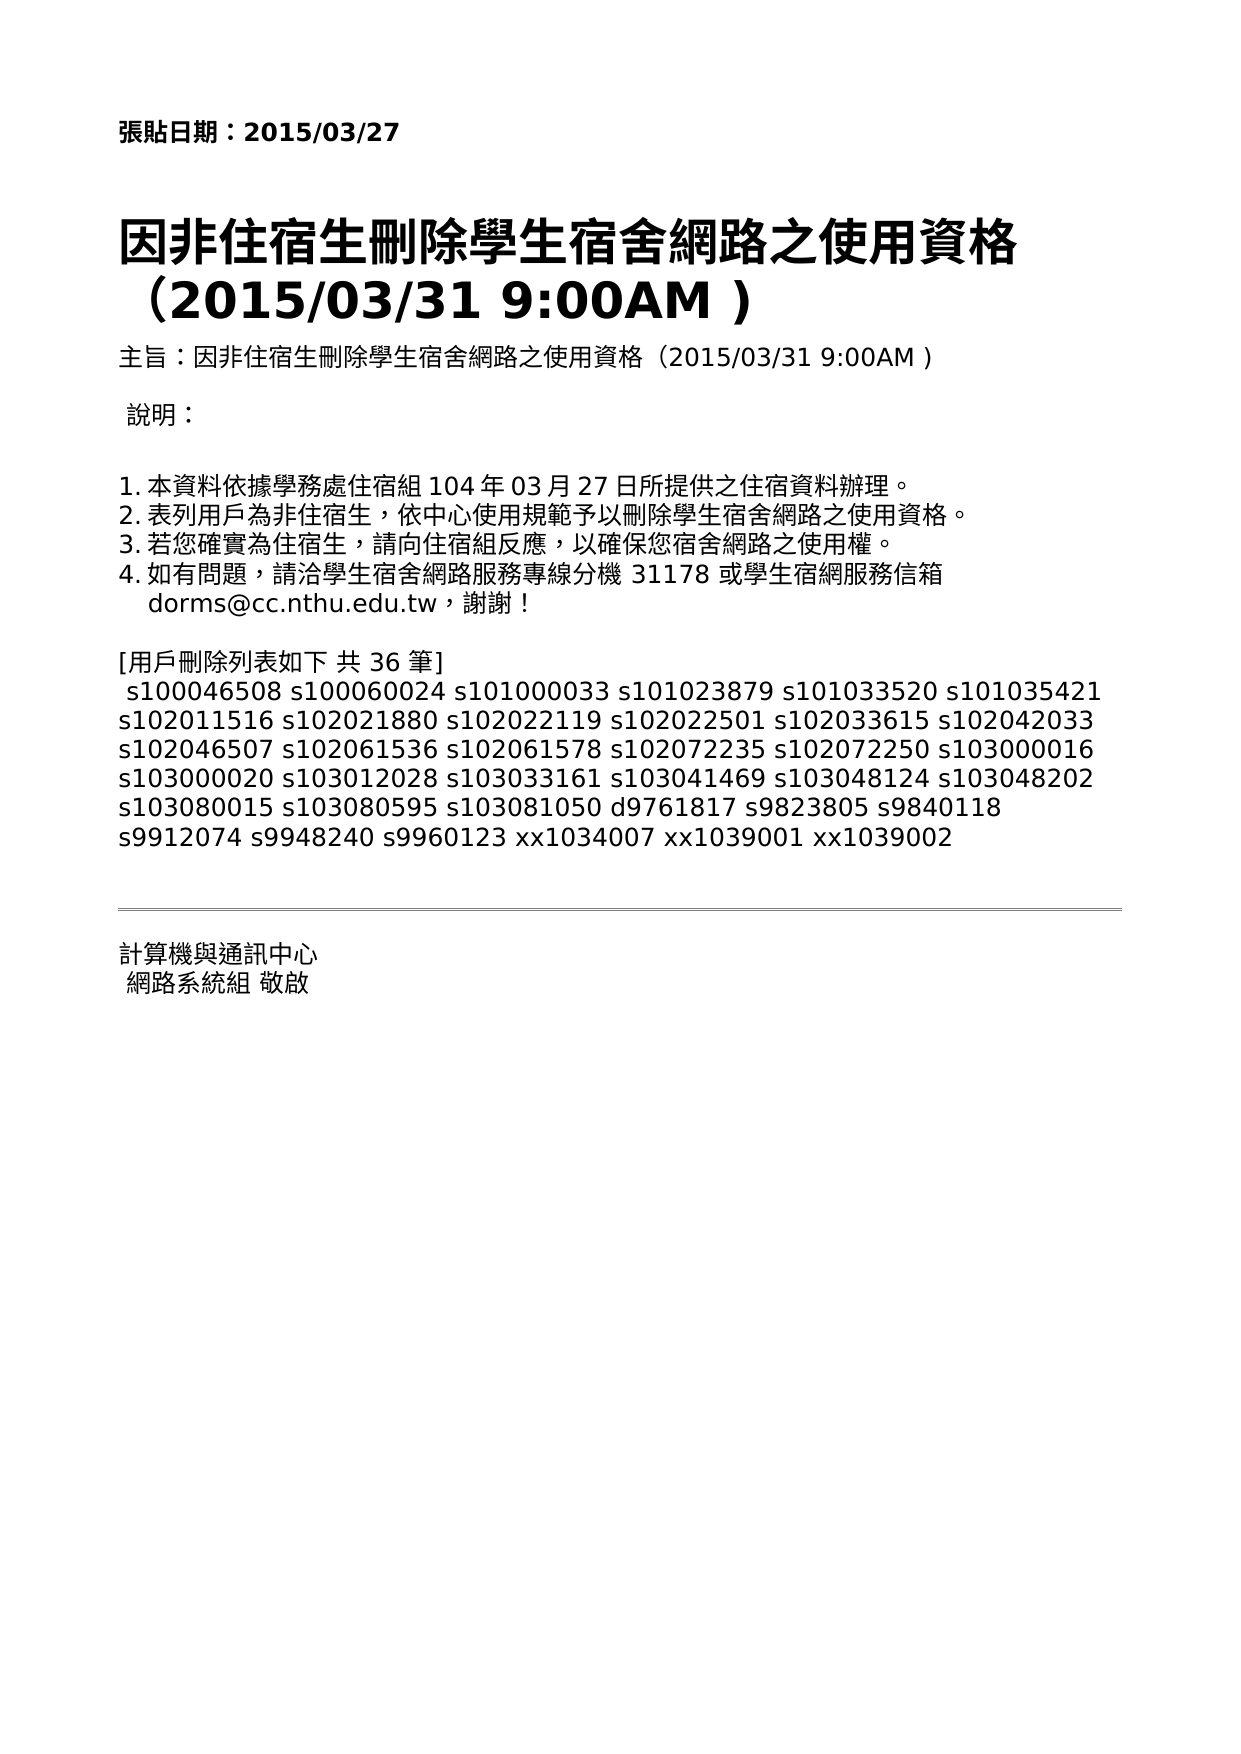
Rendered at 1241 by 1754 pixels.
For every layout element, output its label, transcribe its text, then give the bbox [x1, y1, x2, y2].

text 張貼日期：2015/03/27 [118, 118, 1122, 176]
list 若您確實為住宿生，請向住宿組反應，以確保您宿舍網路之使用權。 [118, 531, 1122, 560]
list 如有問題，請洽學生宿舍網路服務專線分機 31178 或學生宿網服務信箱dorms@cc.nthu.edu.tw，謝謝！ [118, 560, 1122, 618]
subtitle 因非住宿生刪除學生宿舍網路之使用資格（2015/03/31 9:00AM ) [118, 214, 1122, 330]
text 主旨：因非住宿生刪除學生宿舍網路之使用資格（2015/03/31 9:00AM ) 說明： [118, 343, 1122, 430]
list 表列用戶為非住宿生，依中心使用規範予以刪除學生宿舍網路之使用資格。 [118, 502, 1122, 531]
text 計算機與通訊中心 網路系統組 敬啟 [118, 940, 1122, 998]
list 本資料依據學務處住宿組104年03月27日所提供之住宿資料辦理。 [118, 472, 1122, 502]
text [用戶刪除列表如下 共 36 筆] s100046508 s100060024 s101000033 s101023879 s101033520 s101035421 s102011516 s102021880 s102022119 s102022501 s102033615 s102042033 s102046507 s102061536 s102061578 s102072235 s102072250 s103000016 s103000020 s103012028 s103033161 s103041469 s103048124 s103048202 s103080015 s103080595 s103081050 d9761817 s9823805 s9840118 s9912074 s9948240 s9960123 xx1034007 xx1039001 xx1039002 [118, 648, 1122, 881]
